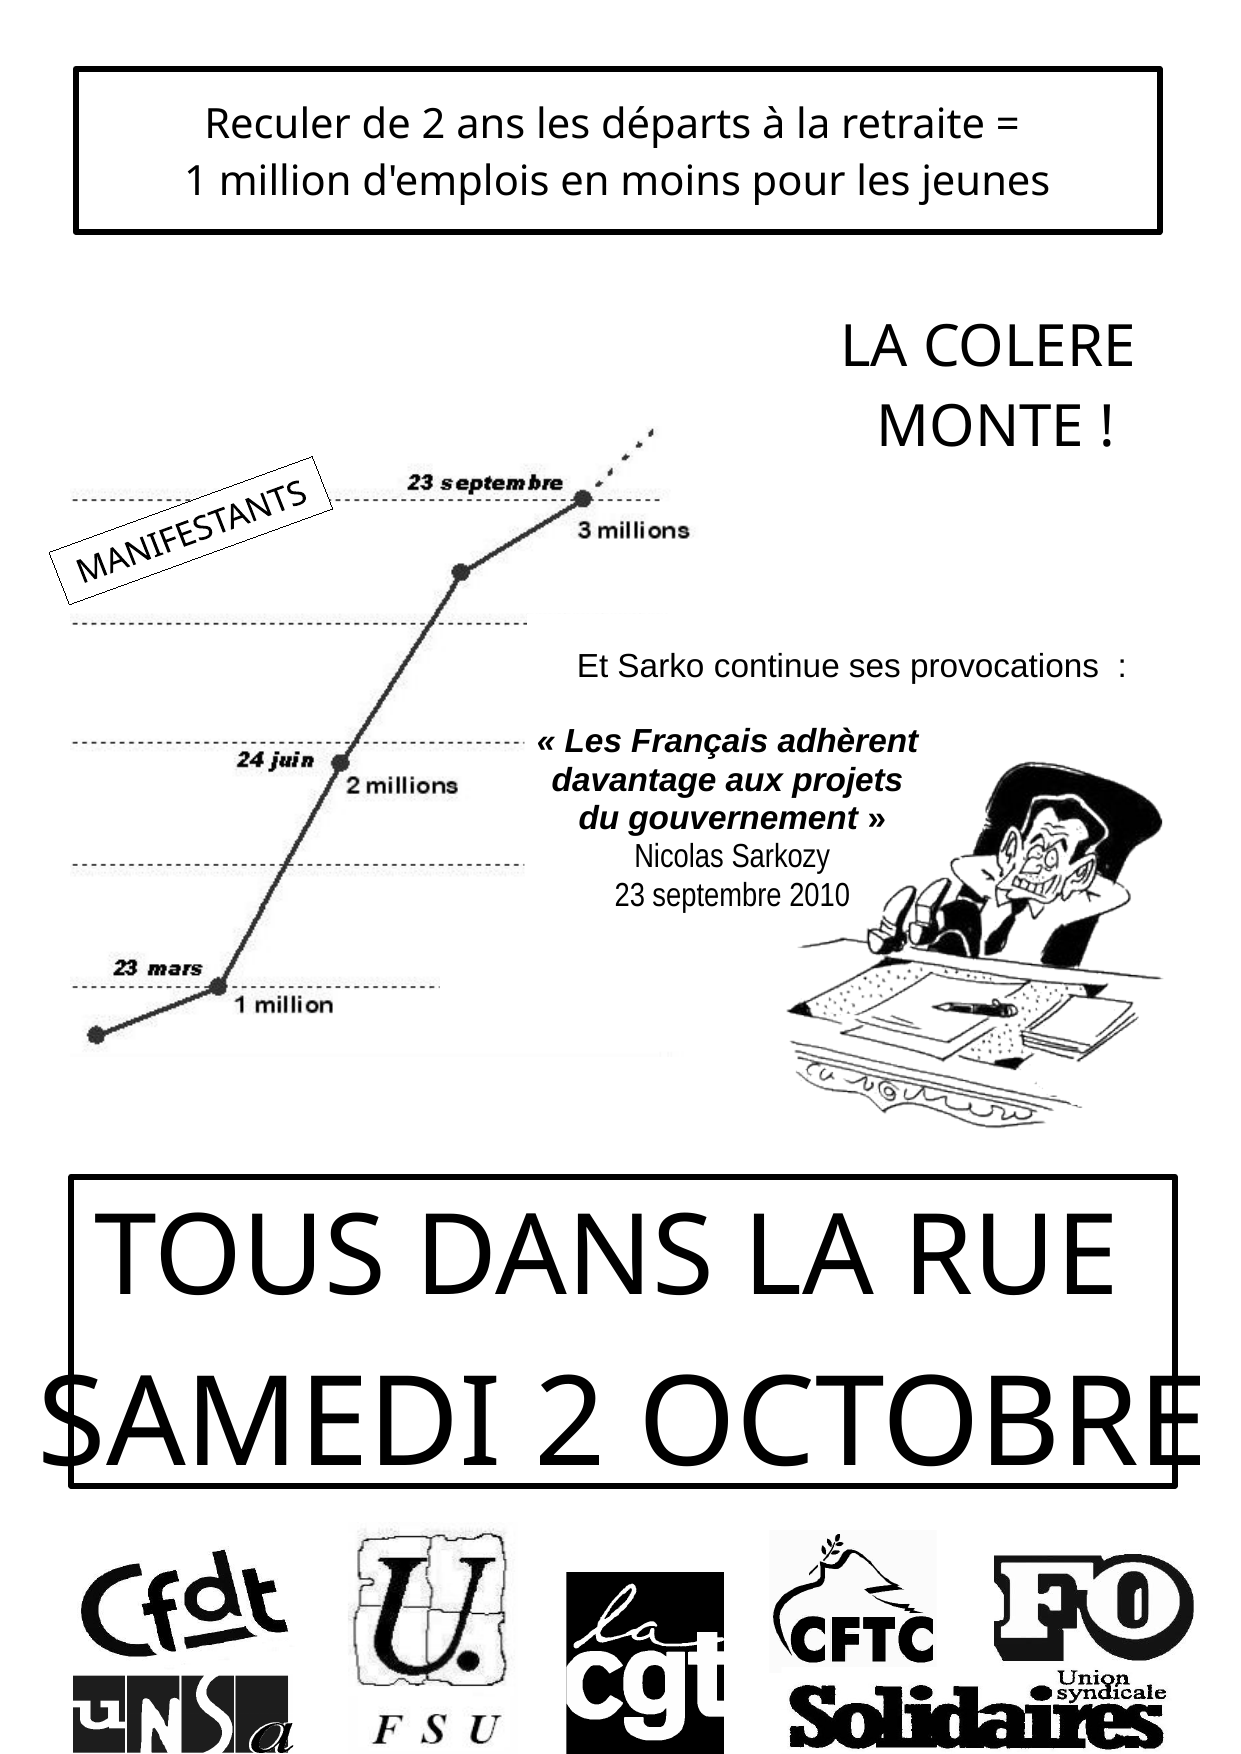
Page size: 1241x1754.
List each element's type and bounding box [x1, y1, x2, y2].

picture [785, 755, 1172, 1138]
picture [769, 1530, 1194, 1754]
picture [70, 1546, 302, 1754]
picture [566, 1572, 724, 1754]
picture [347, 1522, 519, 1754]
picture [70, 426, 702, 1057]
